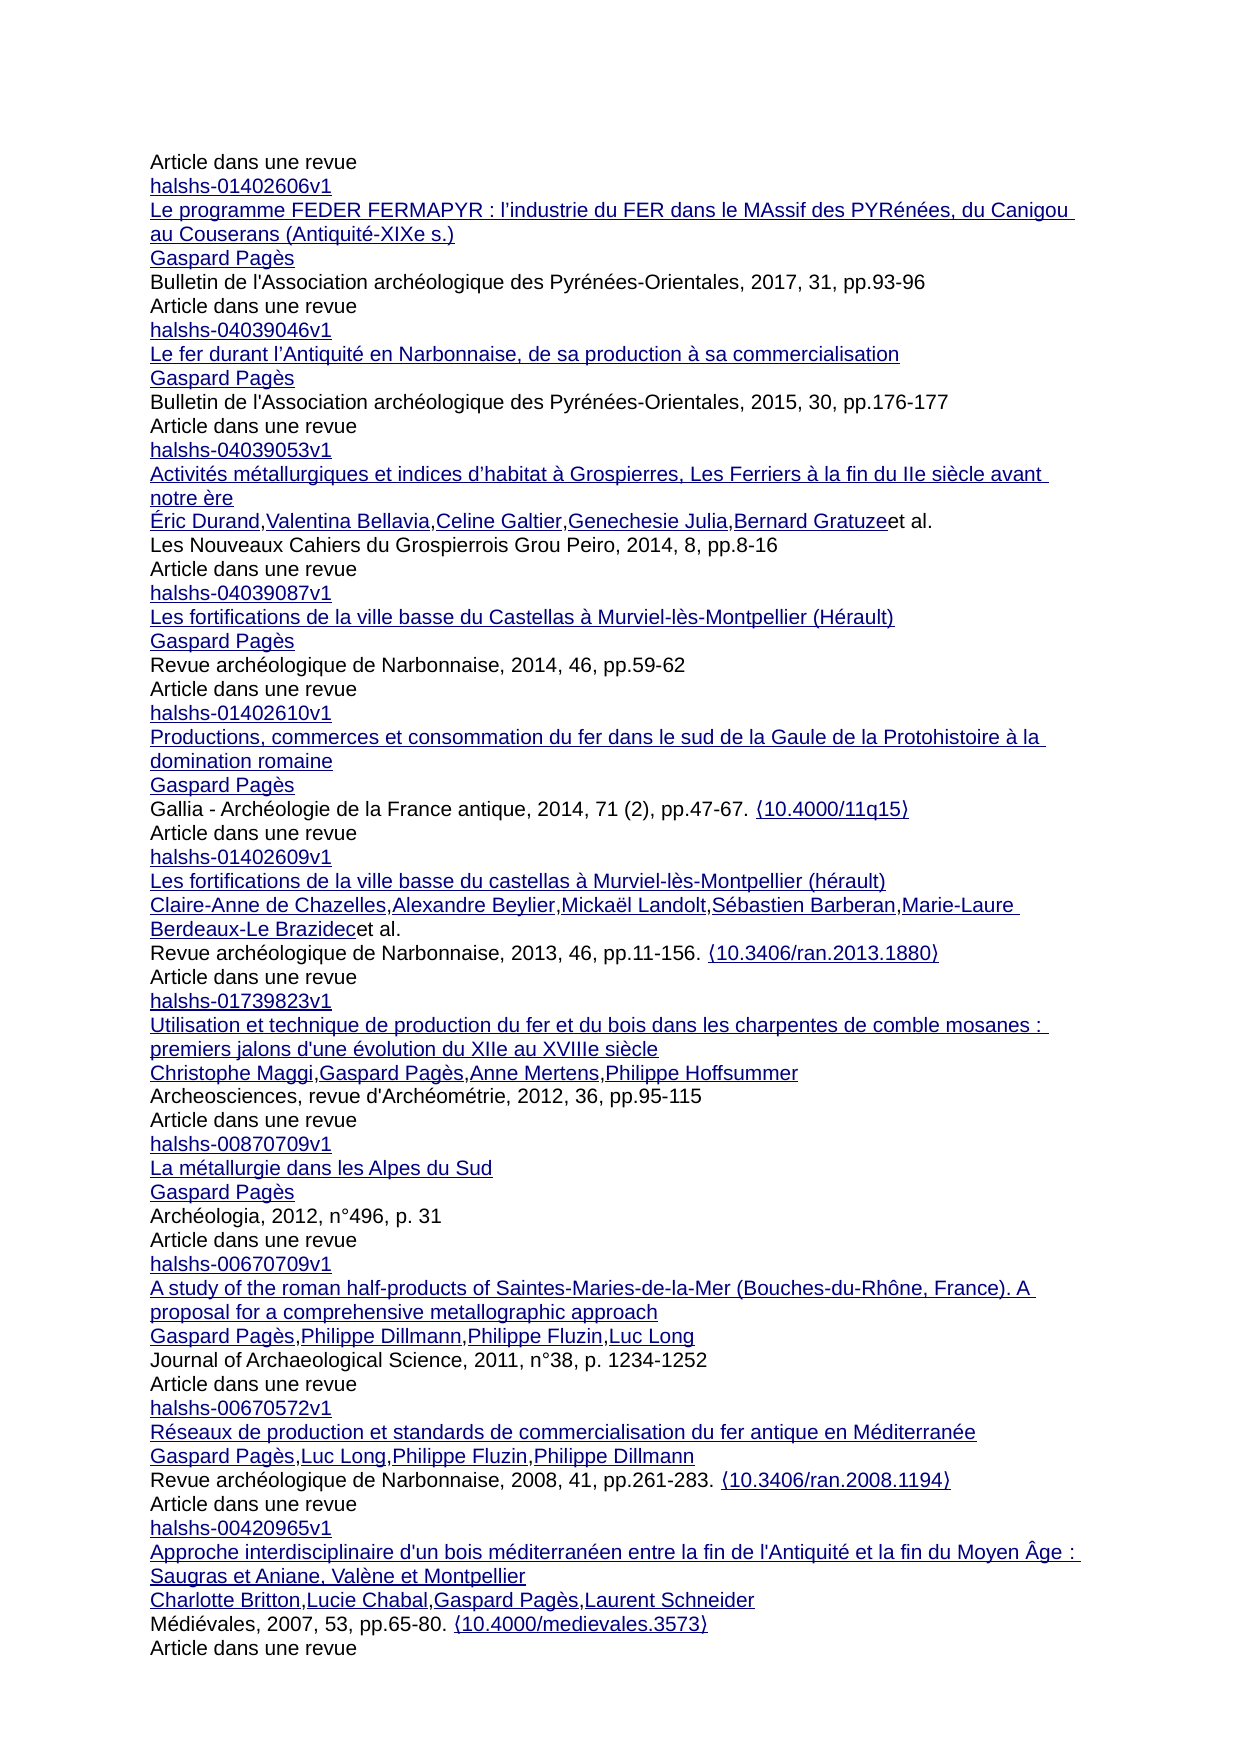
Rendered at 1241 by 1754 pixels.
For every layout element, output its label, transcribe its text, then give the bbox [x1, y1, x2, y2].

table_cell Les fortifications de la ville basse du castellas à Murviel-lès-Montpellier (hérault) Claire-Anne de Chazelles,Alexandre Beylier,Mickaël Landolt,Sébastien Barberan,Marie-Laure Berdeaux-Le Brazidecet al. Revue archéologique de Narbonnaise, 2013, 46, pp.11-156. ⟨10.3406/ran.2013.1880⟩ Article dans une revue halshs-01739823v1 [150, 869, 1090, 1012]
table_cell Les fortifications de la ville basse du Castellas à Murviel-lès-Montpellier (Hérault) Gaspard Pagès Revue archéologique de Narbonnaise, 2014, 46, pp.59-62 Article dans une revue halshs-01402610v1 [150, 605, 1090, 725]
table_cell Activités métallurgiques et indices d’habitat à Grospierres, Les Ferriers à la fin du IIe siècle avant notre ère Éric Durand,Valentina Bellavia,Celine Galtier,Genechesie Julia,Bernard Gratuzeet al. Les Nouveaux Cahiers du Grospierrois Grou Peiro, 2014, 8, pp.8-16 Article dans une revue halshs-04039087v1 [150, 461, 1090, 605]
table_cell Le fer durant l’Antiquité en Narbonnaise, de sa production à sa commercialisation Gaspard Pagès Bulletin de l'Association archéologique des Pyrénées-Orientales, 2015, 30, pp.176-177 Article dans une revue halshs-04039053v1 [150, 342, 1090, 461]
table_cell Approche interdisciplinaire d'un bois méditerranéen entre la fin de l'Antiquité et la fin du Moyen Âge : Saugras et Aniane, Valène et Montpellier Charlotte Britton,Lucie Chabal,Gaspard Pagès,Laurent Schneider Médiévales, 2007, 53, pp.65-80. ⟨10.4000/medievales.3573⟩ Article dans une revue [150, 1540, 1090, 1659]
table_cell A study of the roman half-products of Saintes-Maries-de-la-Mer (Bouches-du-Rhône, France). A proposal for a comprehensive metallographic approach Gaspard Pagès,Philippe Dillmann,Philippe Fluzin,Luc Long Journal of Archaeological Science, 2011, n°38, p. 1234-1252 Article dans une revue halshs-00670572v1 [150, 1276, 1090, 1420]
table_cell Le programme FEDER FERMAPYR : l’industrie du FER dans le MAssif des PYRénées, du Canigou au Couserans (Antiquité-XIXe s.) Gaspard Pagès Bulletin de l'Association archéologique des Pyrénées-Orientales, 2017, 31, pp.93-96 Article dans une revue halshs-04039046v1 [150, 198, 1090, 342]
table_cell La métallurgie dans les Alpes du Sud Gaspard Pagès Archéologia, 2012, n°496, p. 31 Article dans une revue halshs-00670709v1 [150, 1156, 1090, 1276]
table_cell Productions, commerces et consommation du fer dans le sud de la Gaule de la Protohistoire à la domination romaine Gaspard Pagès Gallia - Archéologie de la France antique, 2014, 71 (2), pp.47-67. ⟨10.4000/11q15⟩ Article dans une revue halshs-01402609v1 [150, 725, 1090, 869]
table_cell Utilisation et technique de production du fer et du bois dans les charpentes de comble mosanes : premiers jalons d'une évolution du XIIe au XVIIIe siècle Christophe Maggi,Gaspard Pagès,Anne Mertens,Philippe Hoffsummer Archeosciences, revue d'Archéométrie, 2012, 36, pp.95-115 Article dans une revue halshs-00870709v1 [150, 1013, 1090, 1156]
table_cell Réseaux de production et standards de commercialisation du fer antique en Méditerranée Gaspard Pagès,Luc Long,Philippe Fluzin,Philippe Dillmann Revue archéologique de Narbonnaise, 2008, 41, pp.261-283. ⟨10.3406/ran.2008.1194⟩ Article dans une revue halshs-00420965v1 [150, 1420, 1090, 1539]
table_cell Article dans une revue halshs-01402606v1 [150, 150, 1090, 198]
